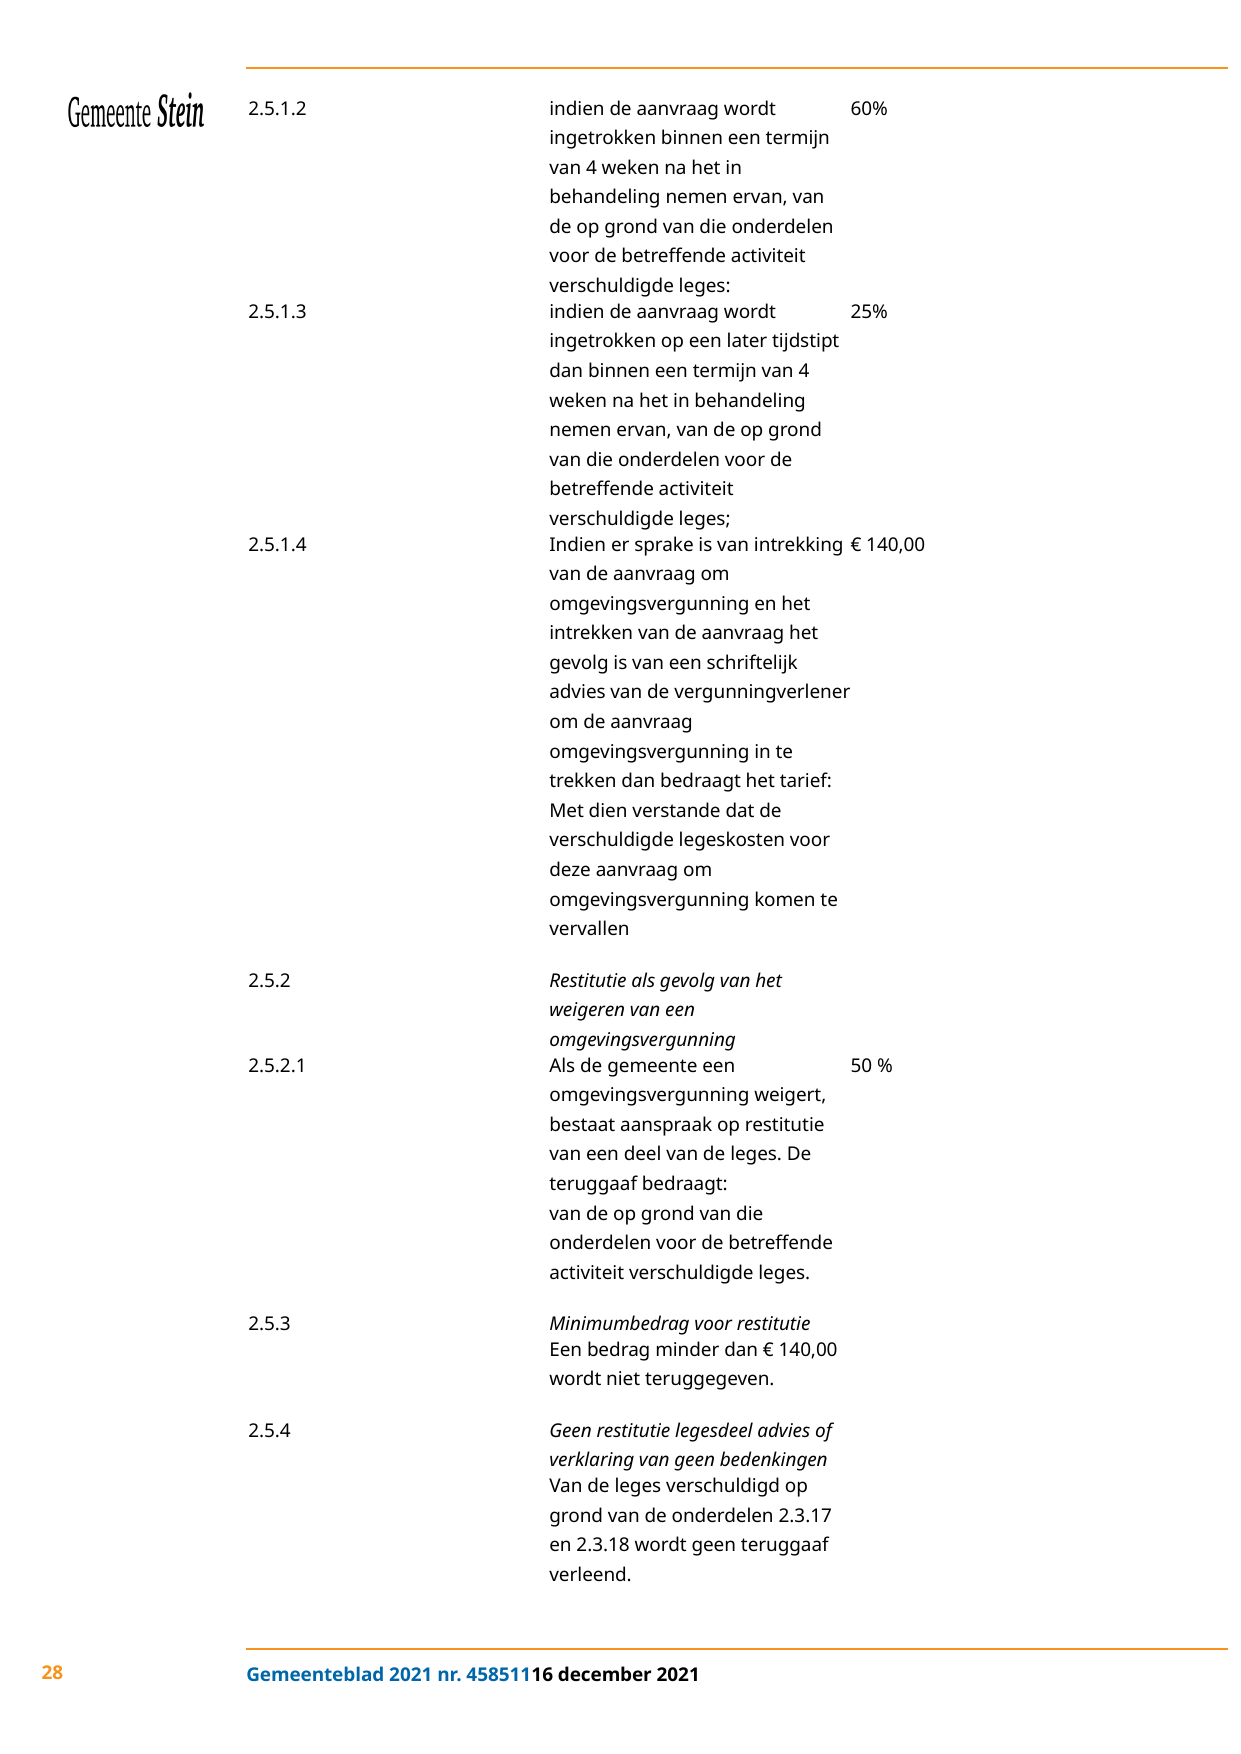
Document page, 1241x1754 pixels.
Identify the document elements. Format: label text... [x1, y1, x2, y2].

table_cell 2.5.2 [248, 967, 549, 1052]
table_cell [248, 1391, 549, 1417]
table_cell [850, 1417, 1152, 1472]
table_cell 50 % [850, 1052, 1152, 1284]
table_cell [248, 1473, 549, 1587]
table_cell [850, 1391, 1152, 1417]
table_cell 25% [850, 298, 1152, 531]
table_cell [248, 1336, 549, 1391]
table_cell 2.5.3 [248, 1310, 549, 1336]
table_cell Als de gemeente een omgevingsvergunning weigert, bestaat aanspraak op restitutie van een deel van de leges. De teruggaaf bedraagt: van de op grond van die onderdelen voor de betreffende activiteit verschuldigde leges. [549, 1052, 850, 1284]
picture [41, 47, 231, 172]
table_cell [850, 1336, 1152, 1391]
table_cell 2.5.1.4 [248, 531, 549, 941]
table_cell Een bedrag minder dan € 140,00 wordt niet teruggegeven. [549, 1336, 850, 1391]
table_cell [850, 1473, 1152, 1587]
table_cell Van de leges verschuldigd op grond van de onderdelen 2.3.17 en 2.3.18 wordt geen teruggaaf verleend. [549, 1473, 850, 1587]
table_cell Minimumbedrag voor restitutie [549, 1310, 850, 1336]
table_cell 2.5.2.1 [248, 1052, 549, 1284]
table_cell 2.5.1.3 [248, 298, 549, 531]
table_cell [850, 1310, 1152, 1336]
table_cell € 140,00 [850, 531, 1152, 941]
table_cell [850, 967, 1152, 1052]
table_cell Geen restitutie legesdeel advies of verklaring van geen bedenkingen [549, 1417, 850, 1472]
table_cell [549, 1285, 850, 1310]
table_cell [549, 941, 850, 967]
table_cell 2.5.1.2 [248, 95, 549, 298]
table_cell [549, 1391, 850, 1417]
table_cell indien de aanvraag wordt ingetrokken binnen een termijn van 4 weken na het in behandeling nemen ervan, van de op grond van die onderdelen voor de betreffende activiteit verschuldigde leges: [549, 95, 850, 298]
table_cell [248, 1285, 549, 1310]
table_cell indien de aanvraag wordt ingetrokken op een later tijdstipt dan binnen een termijn van 4 weken na het in behandeling nemen ervan, van de op grond van die onderdelen voor de betreffende activiteit verschuldigde leges; [549, 298, 850, 531]
table_cell 2.5.4 [248, 1417, 549, 1472]
table_cell 60% [850, 95, 1152, 298]
table_cell [248, 941, 549, 967]
table_cell [850, 1285, 1152, 1310]
table_cell Restitutie als gevolg van het weigeren van een omgevingsvergunning [549, 967, 850, 1052]
table_cell [850, 941, 1152, 967]
table_cell Indien er sprake is van intrekking van de aanvraag om omgevingsvergunning en het intrekken van de aanvraag het gevolg is van een schriftelijk advies van de vergunningverlener om de aanvraag omgevingsvergunning in te trekken dan bedraagt het tarief: Met dien verstande dat de verschuldigde legeskosten voor deze aanvraag om omgevingsvergunning komen te vervallen [549, 531, 850, 941]
